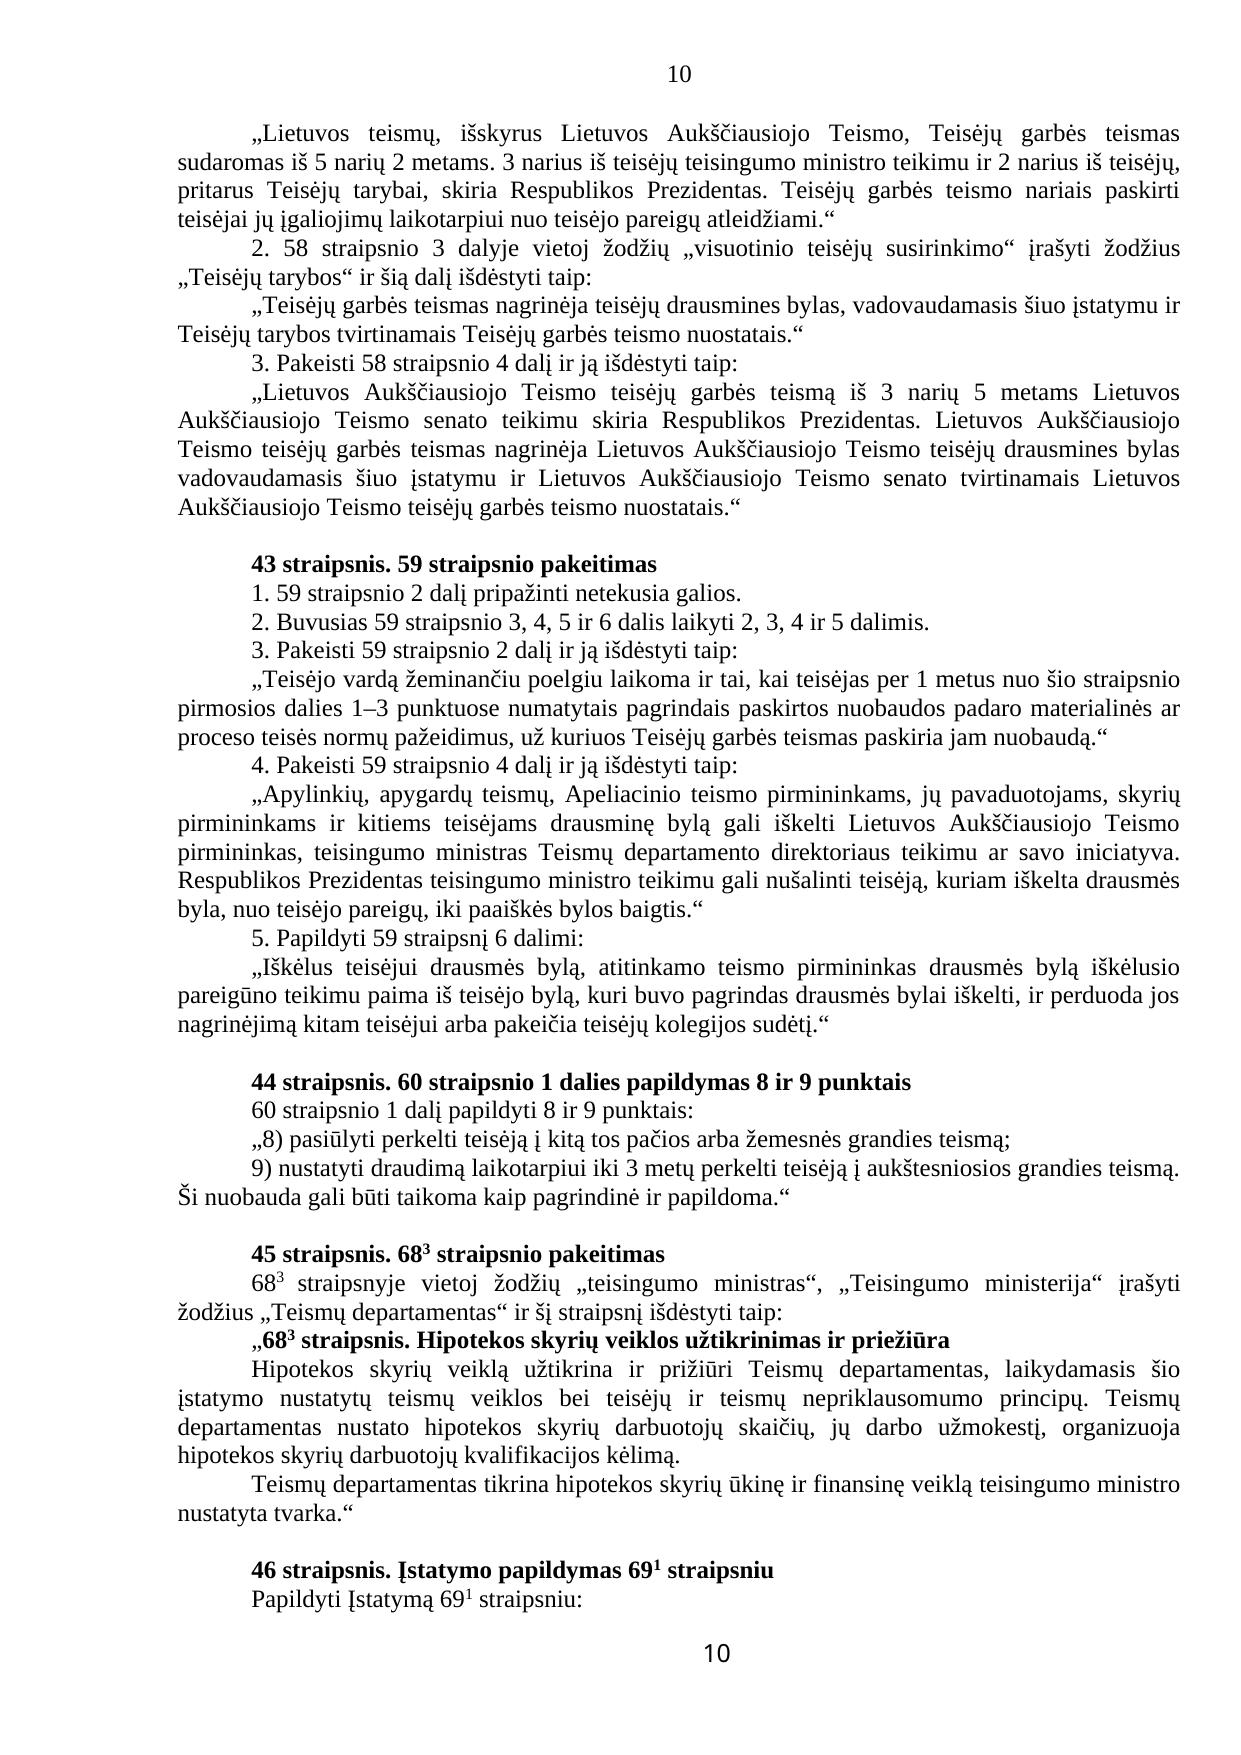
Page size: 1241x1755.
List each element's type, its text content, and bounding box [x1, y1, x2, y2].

text Papildyti Įstatymą 691 straipsniu: [177, 1584, 1181, 1613]
text „8) pasiūlyti perkelti teisėją į kitą tos pačios arba žemesnės grandies teismą; [177, 1124, 1181, 1153]
text Hipotekos skyrių veiklą užtikrina ir prižiūri Teismų departamentas, laikydamasis šio įstatymo nustatytų teismų veiklos bei teisėjų ir teismų nepriklausomumo principų. Teismų departamentas nustato hipotekos skyrių darbuotojų skaičių, jų darbo užmokestį, organizuoja hipotekos skyrių darbuotojų kvalifikacijos kėlimą. [177, 1354, 1181, 1469]
text 683 straipsnyje vietoj žodžių „teisingumo ministras“, „Teisingumo ministerija“ įrašyti žodžius „Teismų departamentas“ ir šį straipsnį išdėstyti taip: [177, 1268, 1181, 1326]
text 46 straipsnis. Įstatymo papildymas 691 straipsniu [177, 1556, 1181, 1584]
text „Teisėjo vardą žeminančiu poelgiu laikoma ir tai, kai teisėjas per 1 metus nuo šio straipsnio pirmosios dalies 1–3 punktuose numatytais pagrindais paskirtos nuobaudos padaro materialinės ar proceso teisės normų pažeidimus, už kuriuos Teisėjų garbės teismas paskiria jam nuobaudą.“ [177, 664, 1181, 751]
text 9) nustatyti draudimą laikotarpiui iki 3 metų perkelti teisėją į aukštesniosios grandies teismą. Ši nuobauda gali būti taikoma kaip pagrindinė ir papildoma.“ [177, 1153, 1181, 1211]
text „Lietuvos teismų, išskyrus Lietuvos Aukščiausiojo Teismo, Teisėjų garbės teismas sudaromas iš 5 narių 2 metams. 3 narius iš teisėjų teisingumo ministro teikimu ir 2 narius iš teisėjų, pritarus Teisėjų tarybai, skiria Respublikos Prezidentas. Teisėjų garbės teismo nariais paskirti teisėjai jų įgaliojimų laikotarpiui nuo teisėjo pareigų atleidžiami.“ [177, 118, 1181, 233]
text 2. Buvusias 59 straipsnio 3, 4, 5 ir 6 dalis laikyti 2, 3, 4 ir 5 dalimis. [177, 607, 1181, 636]
text 3. Pakeisti 58 straipsnio 4 dalį ir ją išdėstyti taip: [177, 348, 1181, 377]
text 2. 58 straipsnio 3 dalyje vietoj žodžių „visuotinio teisėjų susirinkimo“ įrašyti žodžius „Teisėjų tarybos“ ir šią dalį išdėstyti taip: [177, 233, 1181, 291]
text 43 straipsnis. 59 straipsnio pakeitimas [177, 549, 1181, 578]
text „Iškėlus teisėjui drausmės bylą, atitinkamo teismo pirmininkas drausmės bylą iškėlusio pareigūno teikimu paima iš teisėjo bylą, kuri buvo pagrindas drausmės bylai iškelti, ir perduoda jos nagrinėjimą kitam teisėjui arba pakeičia teisėjų kolegijos sudėtį.“ [177, 952, 1181, 1038]
text „Teisėjų garbės teismas nagrinėja teisėjų drausmines bylas, vadovaudamasis šiuo įstatymu ir Teisėjų tarybos tvirtinamais Teisėjų garbės teismo nuostatais.“ [177, 291, 1181, 348]
text „Lietuvos Aukščiausiojo Teismo teisėjų garbės teismą iš 3 narių 5 metams Lietuvos Aukščiausiojo Teismo senato teikimu skiria Respublikos Prezidentas. Lietuvos Aukščiausiojo Teismo teisėjų garbės teismas nagrinėja Lietuvos Aukščiausiojo Teismo teisėjų drausmines bylas vadovaudamasis šiuo įstatymu ir Lietuvos Aukščiausiojo Teismo senato tvirtinamais Lietuvos Aukščiausiojo Teismo teisėjų garbės teismo nuostatais.“ [177, 377, 1181, 521]
text 44 straipsnis. 60 straipsnio 1 dalies papildymas 8 ir 9 punktais [177, 1067, 1181, 1096]
text 5. Papildyti 59 straipsnį 6 dalimi: [177, 923, 1181, 952]
text Teismų departamentas tikrina hipotekos skyrių ūkinę ir finansinę veiklą teisingumo ministro nustatyta tvarka.“ [177, 1469, 1181, 1527]
text 60 straipsnio 1 dalį papildyti 8 ir 9 punktais: [177, 1096, 1181, 1124]
text „683 straipsnis. Hipotekos skyrių veiklos užtikrinimas ir priežiūra [177, 1326, 1181, 1354]
text „Apylinkių, apygardų teismų, Apeliacinio teismo pirmininkams, jų pavaduotojams, skyrių pirmininkams ir kitiems teisėjams drausminę bylą gali iškelti Lietuvos Aukščiausiojo Teismo pirmininkas, teisingumo ministras Teismų departamento direktoriaus teikimu ar savo iniciatyva. Respublikos Prezidentas teisingumo ministro teikimu gali nušalinti teisėją, kuriam iškelta drausmės byla, nuo teisėjo pareigų, iki paaiškės bylos baigtis.“ [177, 779, 1181, 923]
text 4. Pakeisti 59 straipsnio 4 dalį ir ją išdėstyti taip: [177, 751, 1181, 779]
text 3. Pakeisti 59 straipsnio 2 dalį ir ją išdėstyti taip: [177, 636, 1181, 664]
text 45 straipsnis. 683 straipsnio pakeitimas [177, 1239, 1181, 1268]
text 1. 59 straipsnio 2 dalį pripažinti netekusia galios. [177, 578, 1181, 607]
